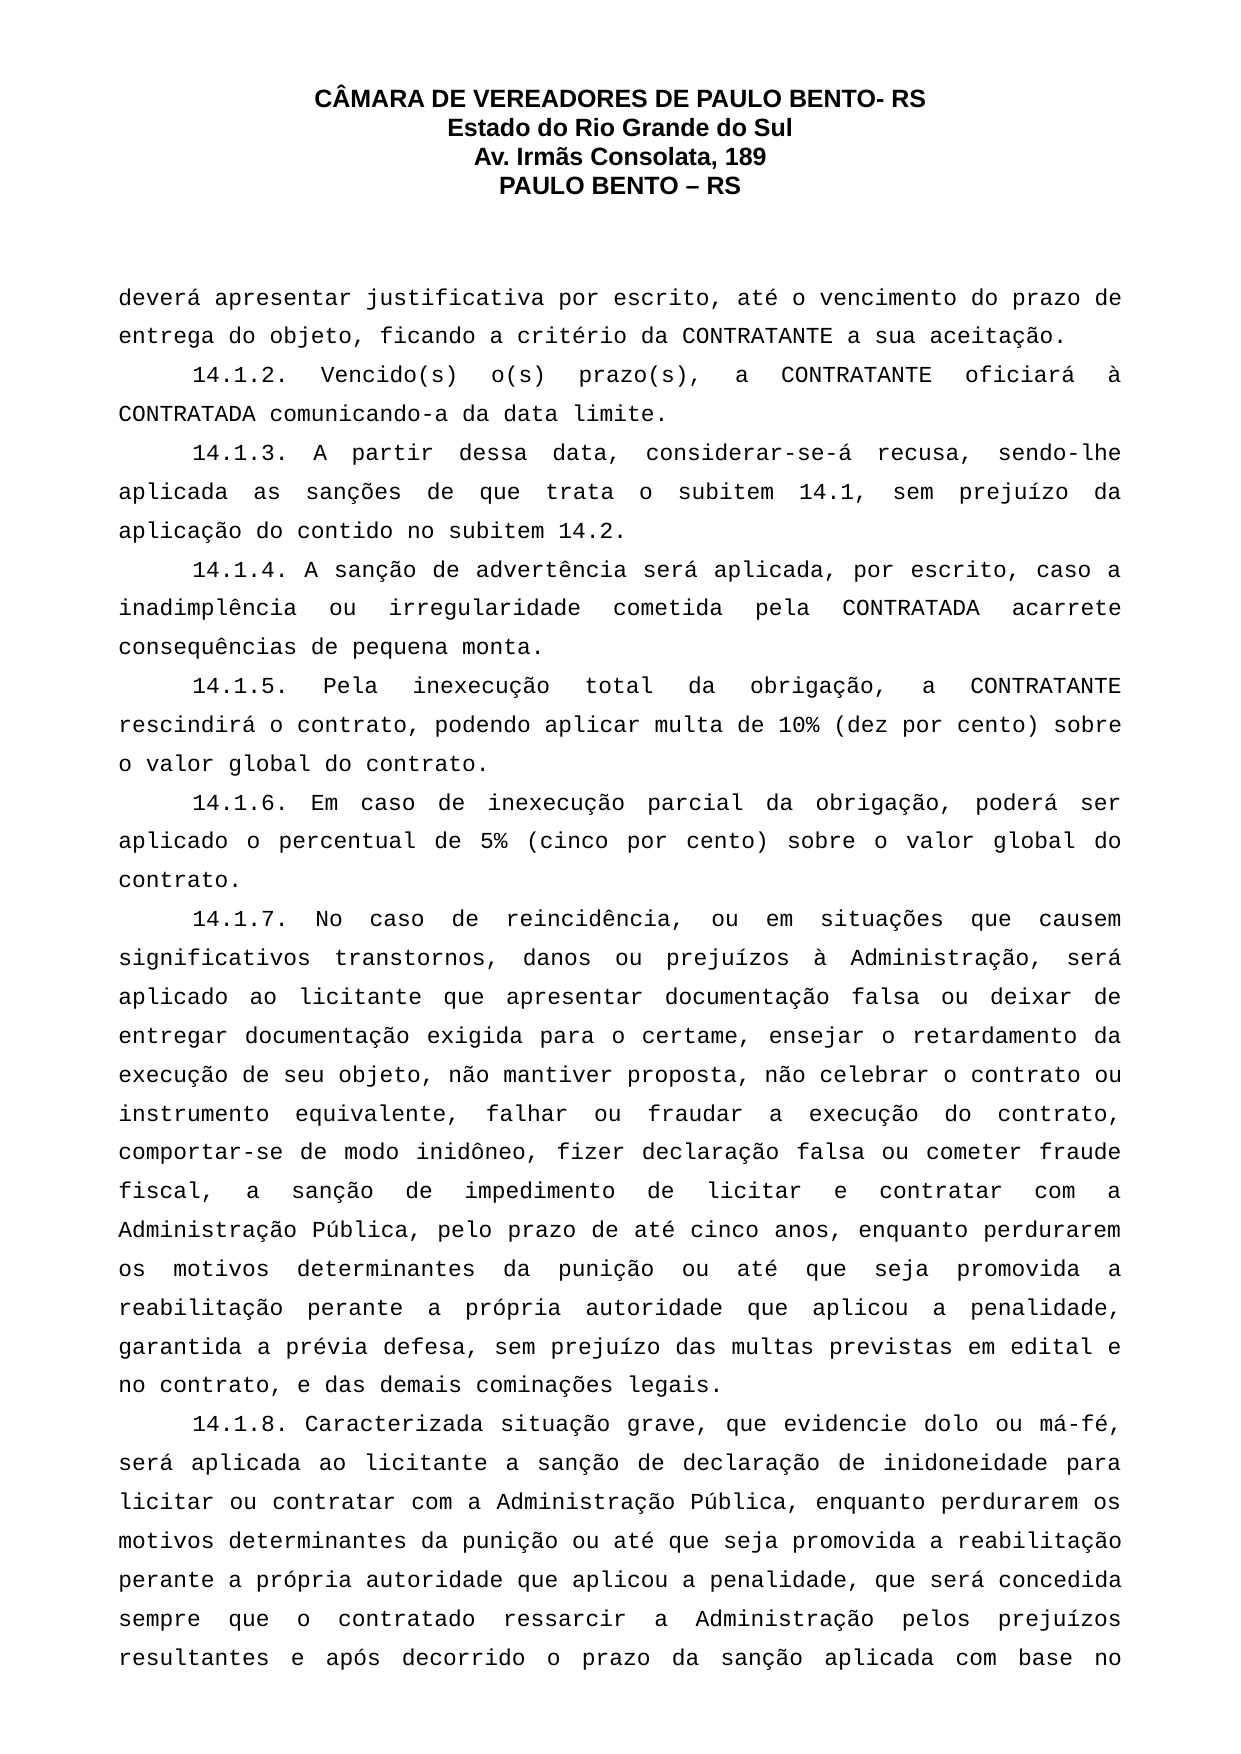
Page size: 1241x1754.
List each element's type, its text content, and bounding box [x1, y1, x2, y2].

text 14.1.5. Pela inexecução total da obrigação, a CONTRATANTE rescindirá o contrato, podendo aplicar multa de 10% (dez por cento) sobre o valor global do contrato. [118, 674, 1122, 778]
text 14.1.2. Vencido(s) o(s) prazo(s), a CONTRATANTE oficiará à CONTRATADA comunicando-a da data limite. [118, 364, 1122, 428]
text 14.1.7. No caso de reincidência, ou em situações que causem significativos transtornos, danos ou prejuízos à Administração, será aplicado ao licitante que apresentar documentação falsa ou deixar de entregar documentação exigida para o certame, ensejar o retardamento da execução de seu objeto, não mantiver proposta, não celebrar o contrato ou instrumento equivalente, falhar ou fraudar a execução do contrato, comportar-se de modo inidôneo, fizer declaração falsa ou cometer fraude fiscal, a sanção de impedimento de licitar e contratar com a Administração Pública, pelo prazo de até cinco anos, enquanto perdurarem os motivos determinantes da punição ou até que seja promovida a reabilitação perante a própria autoridade que aplicou a penalidade, garantida a prévia defesa, sem prejuízo das multas previstas em edital e no contrato, e das demais cominações legais. [118, 908, 1122, 1400]
text 14.1.8. Caracterizada situação grave, que evidencie dolo ou má-fé, será aplicada ao licitante a sanção de declaração de inidoneidade para licitar ou contratar com a Administração Pública, enquanto perdurarem os motivos determinantes da punição ou até que seja promovida a reabilitação perante a própria autoridade que aplicou a penalidade, que será concedida sempre que o contratado ressarcir a Administração pelos prejuízos resultantes e após decorrido o prazo da sanção aplicada com base no [118, 1413, 1122, 1672]
text 14.1.4. A sanção de advertência será aplicada, por escrito, caso a inadimplência ou irregularidade cometida pela CONTRATADA acarrete consequências de pequena monta. [118, 558, 1122, 662]
text 14.1.3. A partir dessa data, considerar-se-á recusa, sendo-lhe aplicada as sanções de que trata o subitem 14.1, sem prejuízo da aplicação do contido no subitem 14.2. [118, 441, 1122, 545]
text 14.1.6. Em caso de inexecução parcial da obrigação, poderá ser aplicado o percentual de 5% (cinco por cento) sobre o valor global do contrato. [118, 791, 1122, 895]
text deverá apresentar justificativa por escrito, até o vencimento do prazo de entrega do objeto, ficando a critério da CONTRATANTE a sua aceitação. [118, 286, 1122, 351]
